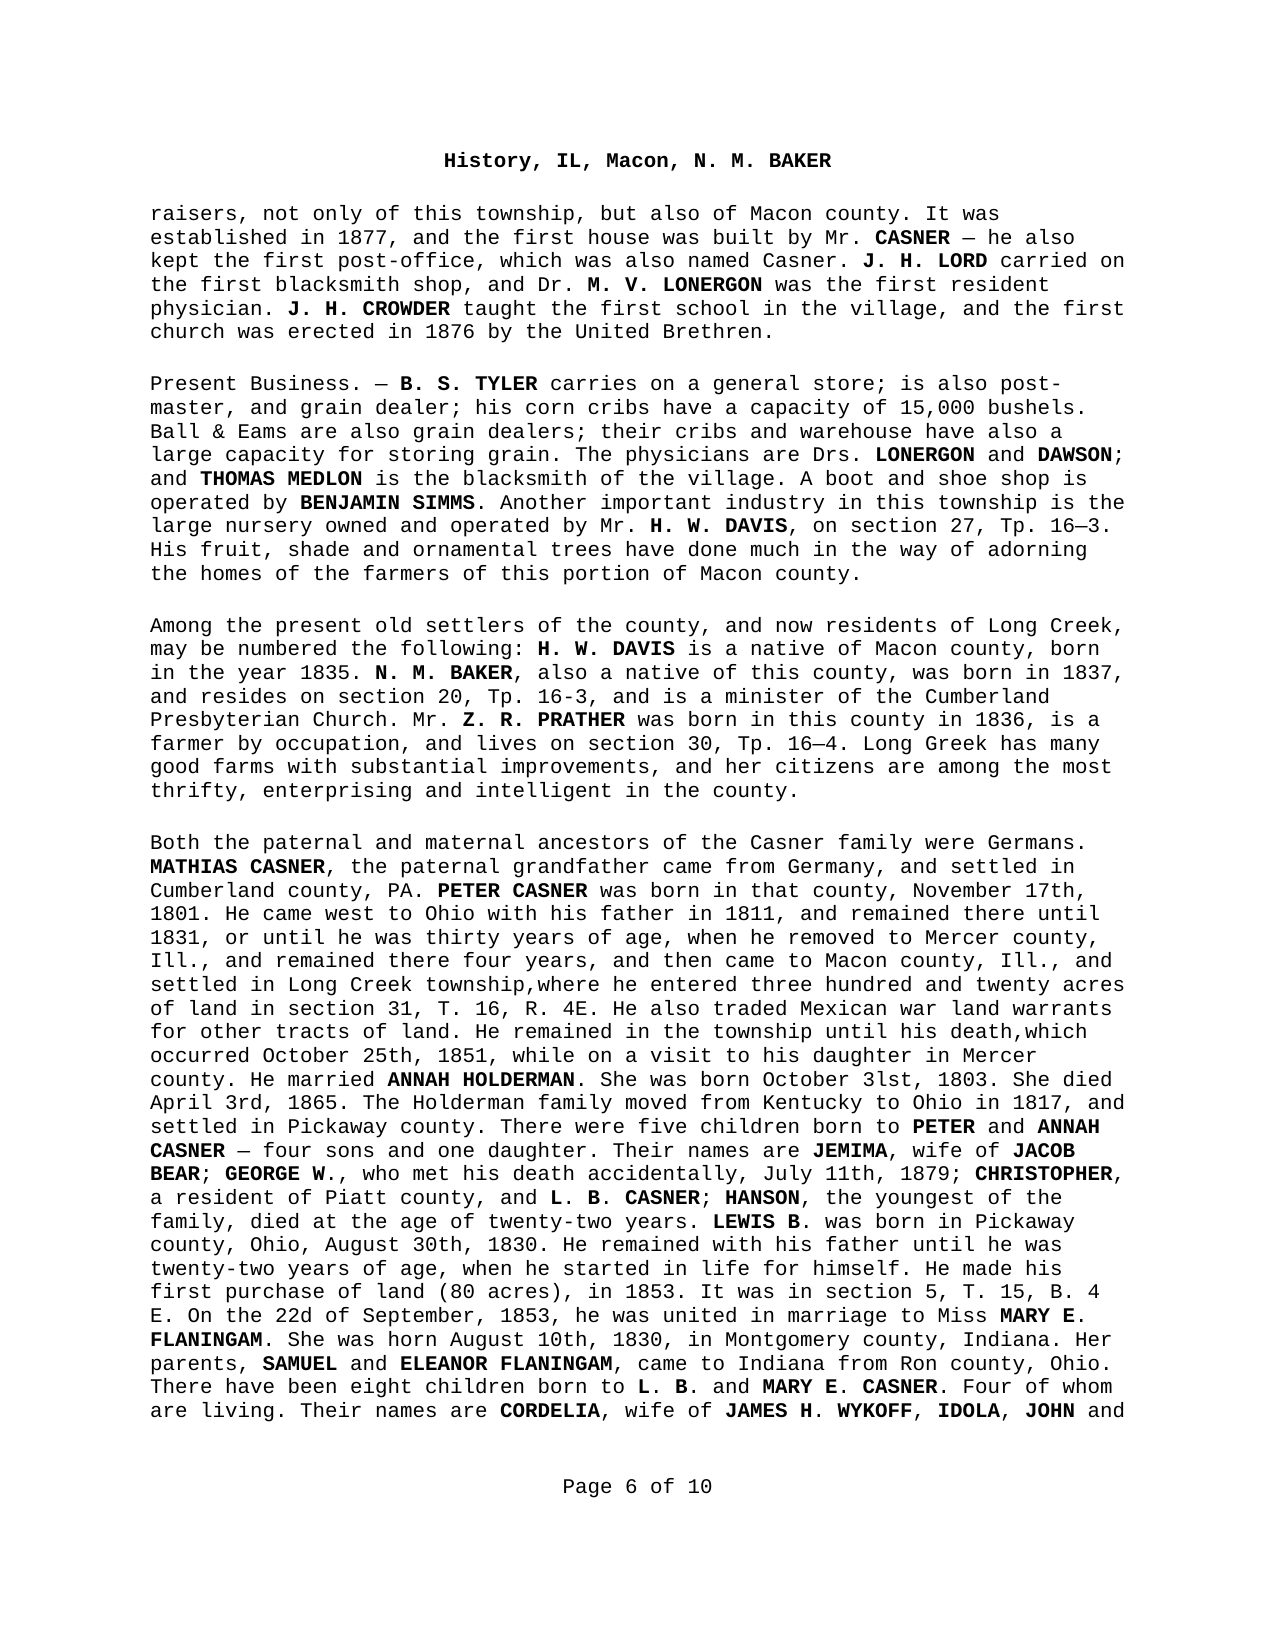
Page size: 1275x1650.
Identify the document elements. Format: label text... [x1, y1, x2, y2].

text raisers, not only of this township, but also of Macon county. It was established in 1877, and the first house was built by Mr. Casner — he also kept the first post-office, which was also named Casner. J. H. Lord carried on the first blacksmith shop, and Dr. M. V. Lonergon was the first resident physician. J. H. Crowder taught the first school in the village, and the first church was erected in 1876 by the United Brethren. [150, 203, 1125, 345]
text Among the present old settlers of the county, and now residents of Long Creek, may be numbered the following: H. W. Davis is a native of Macon county, born in the year 1835. N. M. Baker, also a native of this county, was born in 1837, and resides on section 20, Tp. 16-3, and is a minister of the Cumberland Presbyterian Church. Mr. Z. R. Prather was born in this county in 1836, is a farmer by occupation, and lives on section 30, Tp. 16—4. Long Greek has many good farms with substantial improvements, and her citizens are among the most thrifty, enterprising and intelligent in the county. [150, 615, 1125, 804]
text Present Business. — B. S. Tyler carries on a general store; is also post-master, and grain dealer; his corn cribs have a capacity of 15,000 bushels. Ball & Eams are also grain dealers; their cribs and warehouse have also a large capacity for storing grain. The physicians are Drs. Lonergon and Dawson; and Thomas Medlon is the blacksmith of the village. A boot and shoe shop is operated by Benjamin Simms. Another important industry in this township is the large nursery owned and operated by Mr. H. W. Davis, on section 27, Tp. 16—3. His fruit, shade and ornamental trees have done much in the way of adorning the homes of the farmers of this portion of Macon county. [150, 373, 1125, 586]
text Both the paternal and maternal ancestors of the Casner family were Germans. Mathias Casner, the paternal grandfather came from Germany, and settled in Cumberland county, Pa. Peter Casner was born in that county, November 17th, 1801. He came west to Ohio with his father in 1811, and remained there until 1831, or until he was thirty years of age, when he removed to Mercer county, Ill., and remained there four years, and then came to Macon county, Ill., and settled in Long Creek township,where he entered three hundred and twenty acres of land in section 31, T. 16, R. 4E. He also traded Mexican war land warrants for other tracts of land. He remained in the township until his death,which occurred October 25th, 1851, while on a visit to his daughter in Mercer county. He married Annah Holderman. She was born October 3lst, 1803. She died April 3rd, 1865. The Holderman family moved from Kentucky to Ohio in 1817, and settled in Pickaway county. There were five children born to Peter and Annah Casner — four sons and one daughter. Their names are Jemima, wife of Jacob Bear; George W., who met his death accidentally, July 11th, 1879; Christopher, a resident of Piatt county, and L. B. Casner; Hanson, the youngest of the family, died at the age of twenty-two years. Lewis B. was born in Pickaway county, Ohio, August 30th, 1830. He remained with his father until he was twenty-two years of age, when he started in life for himself. He made his first purchase of land (80 acres), in 1853. It was in section 5, T. 15, B. 4 E. On the 22d of September, 1853, he was united in marriage to Miss Mary E. Flaningam. She was horn August 10th, 1830, in Montgomery county, Indiana. Her parents, Samuel and Eleanor Flaningam, came to Indiana from Ron county, Ohio. There have been eight children born to L. B. and Mary E. Casner. Four of whom are living. Their names are Cordelia, wife of James H. Wykoff, Idola, John and [150, 832, 1125, 1423]
